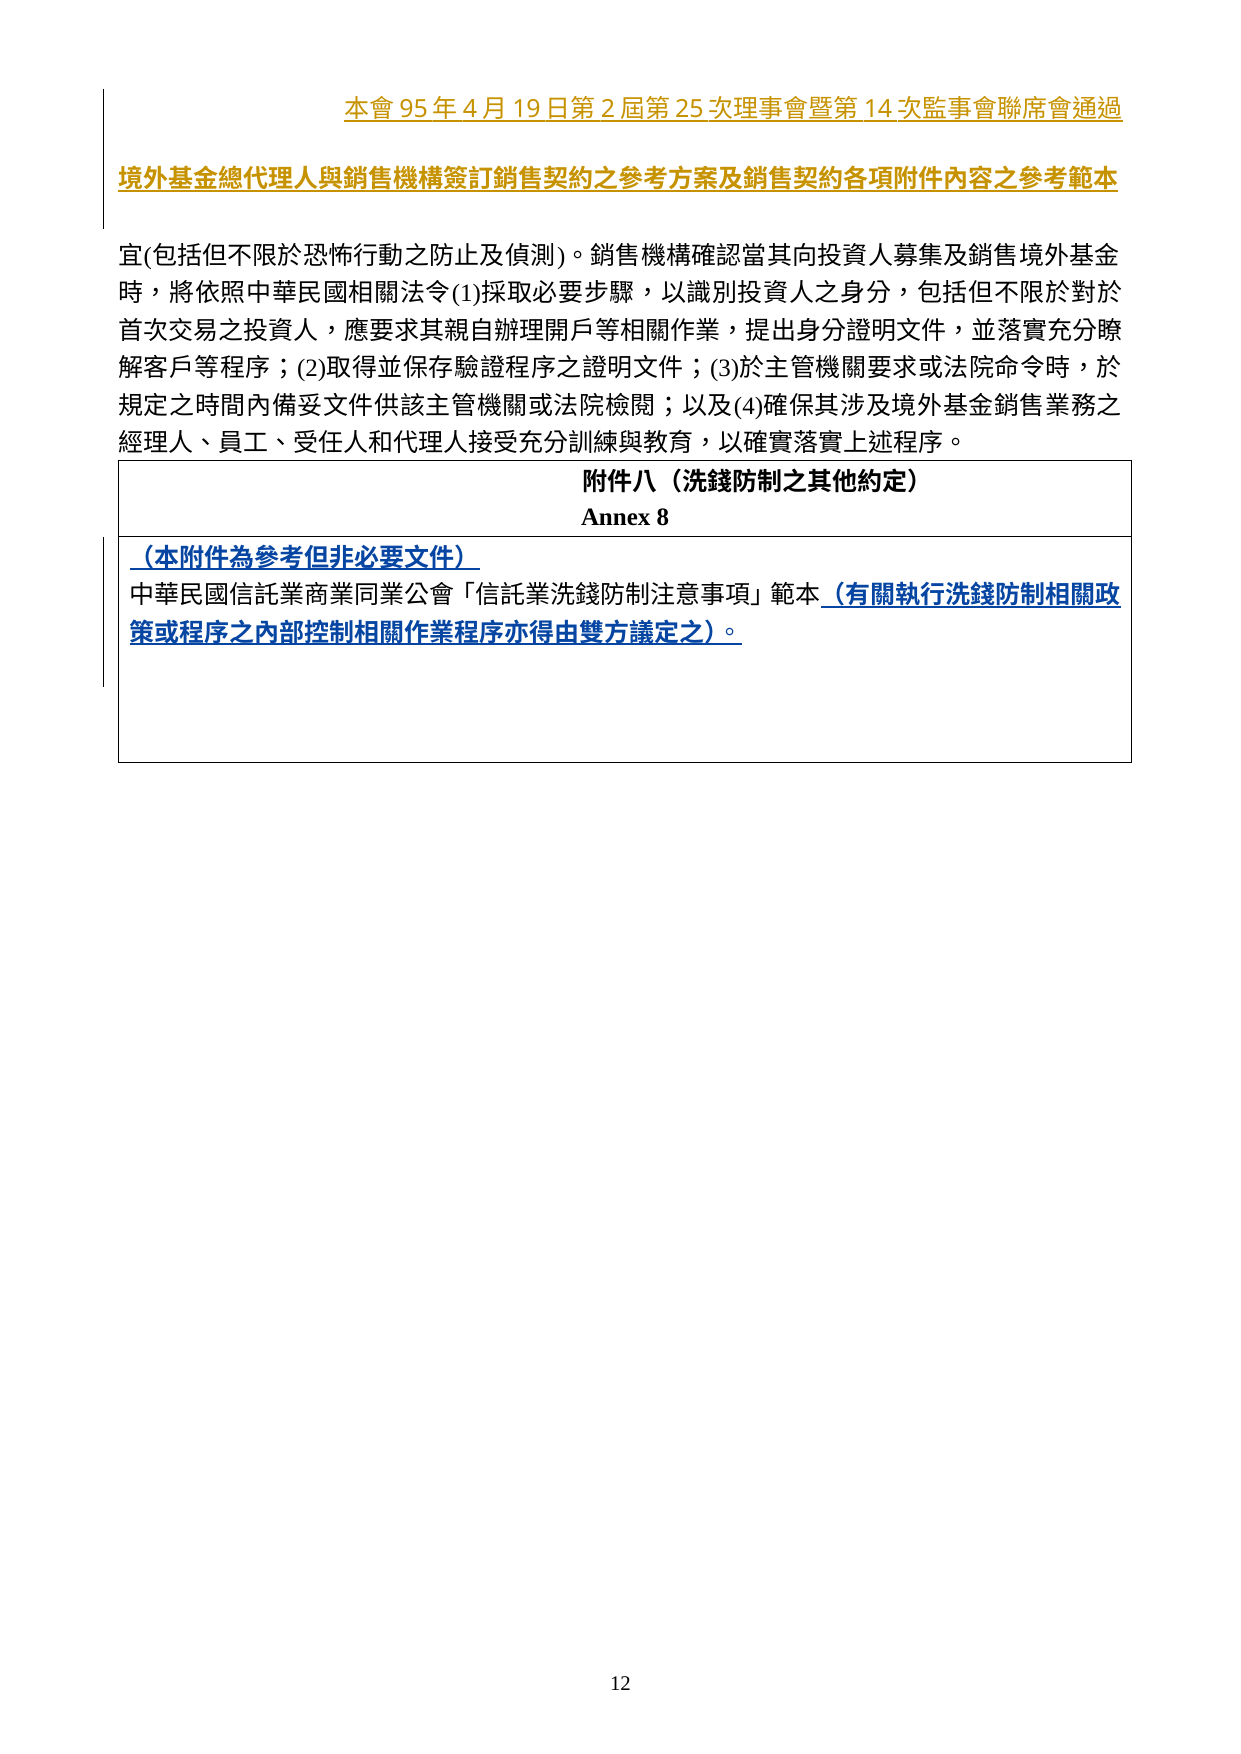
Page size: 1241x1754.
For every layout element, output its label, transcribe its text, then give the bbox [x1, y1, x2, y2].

table_cell （本附件為參考但非必要文件） 中華民國信託業商業同業公會「信託業洗錢防制注意事項」範本（有關執行洗錢防制相關政策或程序之內部控制相關作業程序亦得由雙方議定之）。 [119, 537, 1131, 762]
table_header 附件八（洗錢防制之其他約定） Annex 8 [119, 461, 1131, 536]
text 宜(包括但不限於恐怖行動之防止及偵測)。銷售機構確認當其向投資人募集及銷售境外基金時，將依照中華民國相關法令(1)採取必要步驟，以識別投資人之身分，包括但不限於對於首次交易之投資人，應要求其親自辦理開戶等相關作業，提出身分證明文件，並落實充分瞭解客戶等程序；(2)取得並保存驗證程序之證明文件；(3)於主管機關要求或法院命令時，於規定之時間內備妥文件供該主管機關或法院檢閱；以及(4)確保其涉及境外基金銷售業務之經理人、員工、受任人和代理人接受充分訓練與教育，以確實落實上述程序。 [118, 235, 1122, 460]
